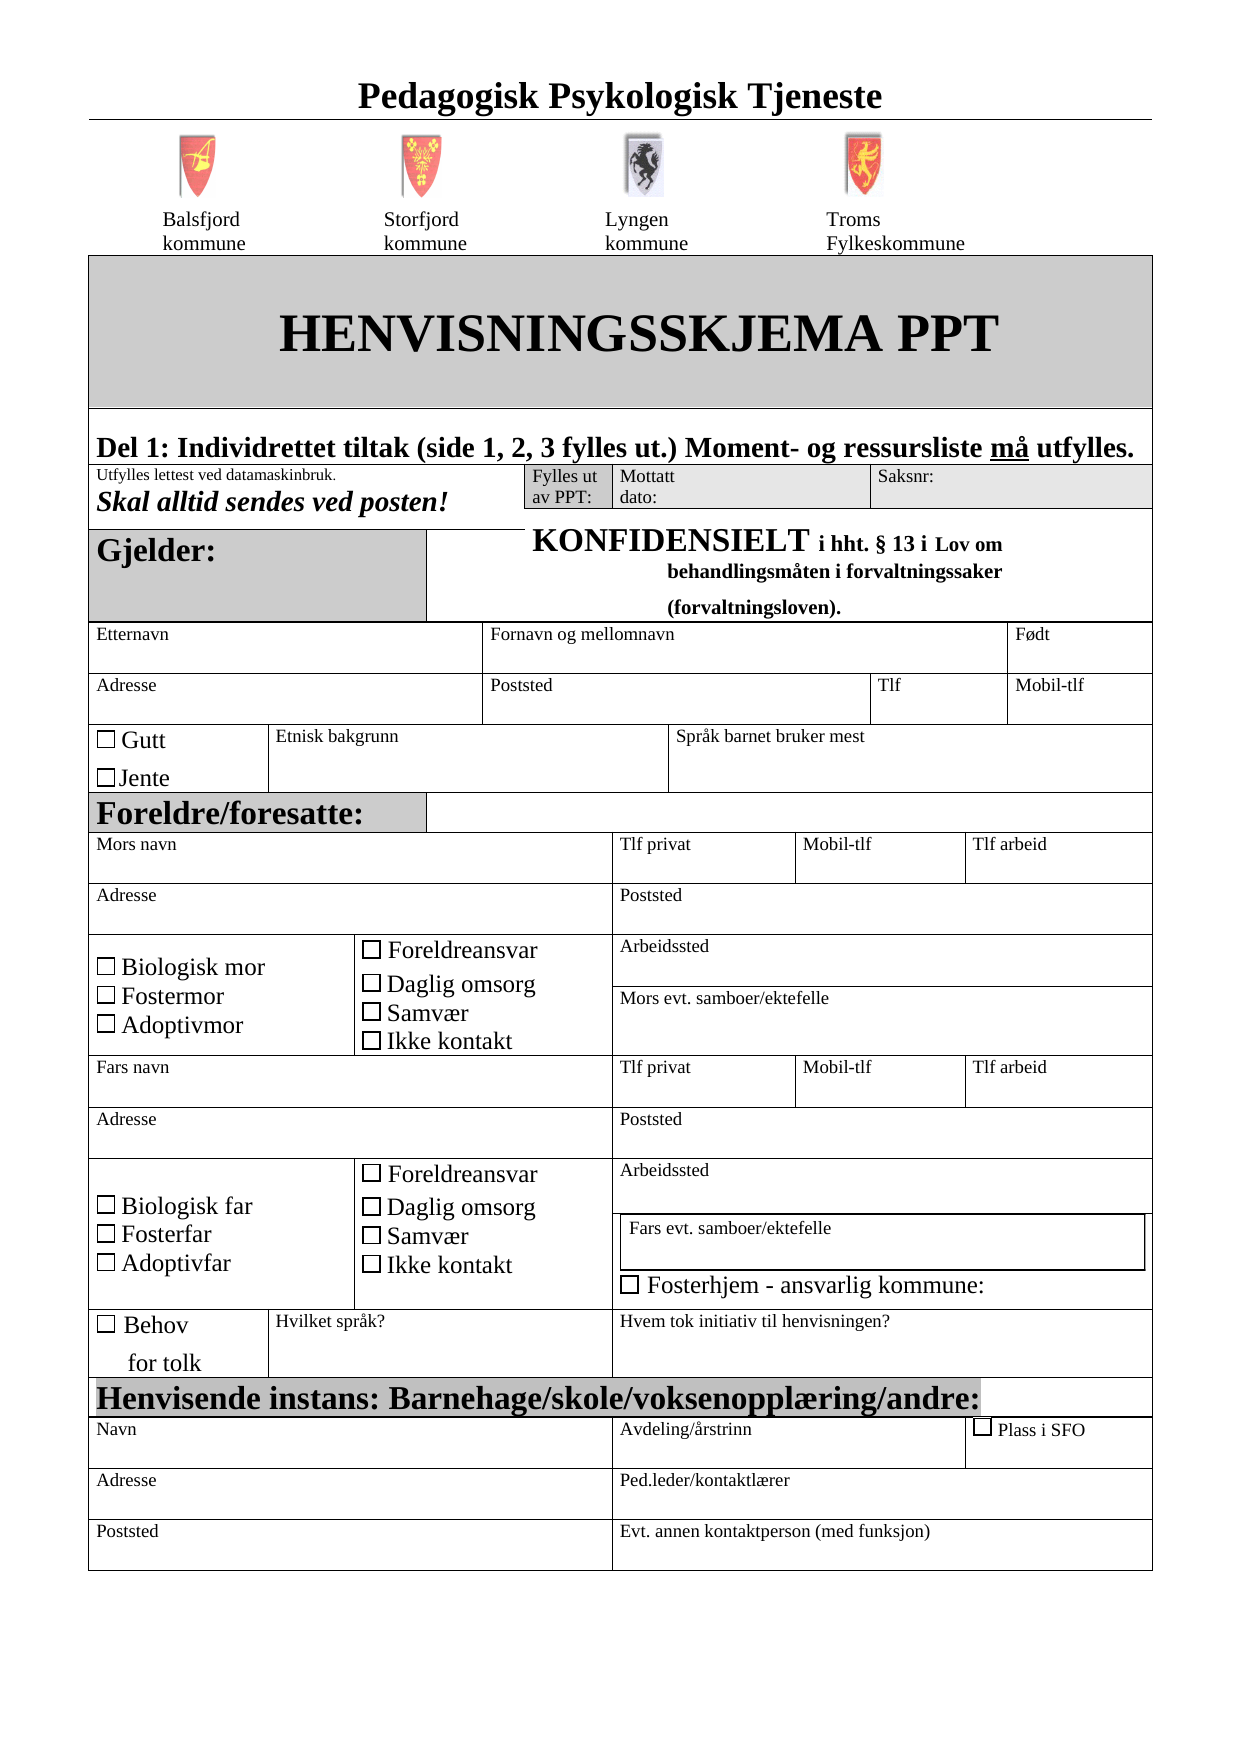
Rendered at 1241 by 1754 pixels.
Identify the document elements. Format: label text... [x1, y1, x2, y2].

table_cell Mobil-tlf [1008, 674, 1152, 724]
table_cell Adresse [89, 1108, 612, 1158]
table_cell Evt. annen kontaktperson (med funksjon) [613, 1520, 1152, 1570]
table_cell Språk barnet bruker mest [669, 725, 1152, 792]
table_cell Del 1: Individrettet tiltak (side 1, 2, 3 fylles ut.) Moment- og ressursliste må utfylles. [89, 409, 1152, 463]
table_cell Adresse [89, 884, 612, 934]
table_cell Mottatt dato: [613, 465, 870, 508]
table_cell Poststed [89, 1520, 612, 1570]
table_cell Fylles ut av PPT: [525, 465, 612, 508]
table_cell Plass i SFO [966, 1418, 1152, 1468]
table_cell Behov for tolk [89, 1310, 268, 1377]
table_cell Mors evt. samboer/ektefelle [613, 987, 1152, 1055]
table_cell Tlf arbeid [966, 1056, 1152, 1107]
table_cell Adresse [89, 1469, 612, 1519]
table_cell Biologisk far Fosterfar Adoptivfar [89, 1159, 354, 1309]
table_cell Hvem tok initiativ til henvisningen? [613, 1310, 1152, 1377]
table_cell Foreldreansvar Daglig omsorg Samvær Ikke kontakt [355, 1159, 612, 1309]
table_cell Tlf privat [613, 833, 795, 883]
table_cell Tlf arbeid [966, 833, 1152, 883]
table_cell Poststed [483, 674, 870, 724]
table_cell Avdeling/årstrinn [613, 1418, 965, 1468]
table_cell Gutt Jente [89, 725, 268, 792]
table_cell Hvilket språk? [269, 1310, 612, 1377]
table_cell Gjelder: [89, 530, 426, 621]
table_cell Adresse [89, 674, 482, 724]
table_cell Poststed [613, 1108, 1152, 1158]
table_cell Foreldreansvar Daglig omsorg Samvær Ikke kontakt [355, 935, 612, 1055]
table_cell Biologisk mor Fostermor Adoptivmor [89, 935, 354, 1055]
table_cell Fornavn og mellomnavn [483, 623, 1007, 673]
table_cell [427, 793, 1152, 832]
table_cell Henvisende instans: Barnehage/skole/voksenopplæring/andre: [89, 1378, 1152, 1416]
table_cell Etternavn [89, 623, 482, 673]
table_cell Poststed [613, 884, 1152, 934]
table_cell Fars evt. samboer/ektefelle Fosterhjem - ansvarlig kommune: [613, 1214, 1152, 1309]
table_cell Ped.leder/kontaktlærer [613, 1469, 1152, 1519]
table_cell Mobil-tlf [796, 1056, 965, 1107]
table_header HENVISNINGSSKJEMA PPT [89, 256, 1152, 407]
table_cell Arbeidssted [613, 935, 1152, 986]
table_cell Født [1008, 623, 1152, 673]
table_cell Etnisk bakgrunn [269, 725, 668, 792]
table_cell Tlf [871, 674, 1007, 724]
table_cell Navn [89, 1418, 612, 1468]
table_cell Foreldre/foresatte: [89, 793, 426, 832]
table_cell KONFIDENSIELT i hht. § 13 i Lov om behandlingsmåten i forvaltningssaker (forvaltningsloven). [525, 509, 1152, 621]
table_cell Fars navn [89, 1056, 612, 1107]
table_cell Mobil-tlf [796, 833, 965, 883]
table_cell Arbeidssted [613, 1159, 1152, 1213]
table_cell Mors navn [89, 833, 612, 883]
table_cell Tlf privat [613, 1056, 795, 1107]
table_cell Saksnr: [871, 465, 1152, 508]
table_cell Utfylles lettest ved datamaskinbruk. Skal alltid sendes ved posten! [89, 465, 525, 529]
table_cell [427, 530, 525, 621]
